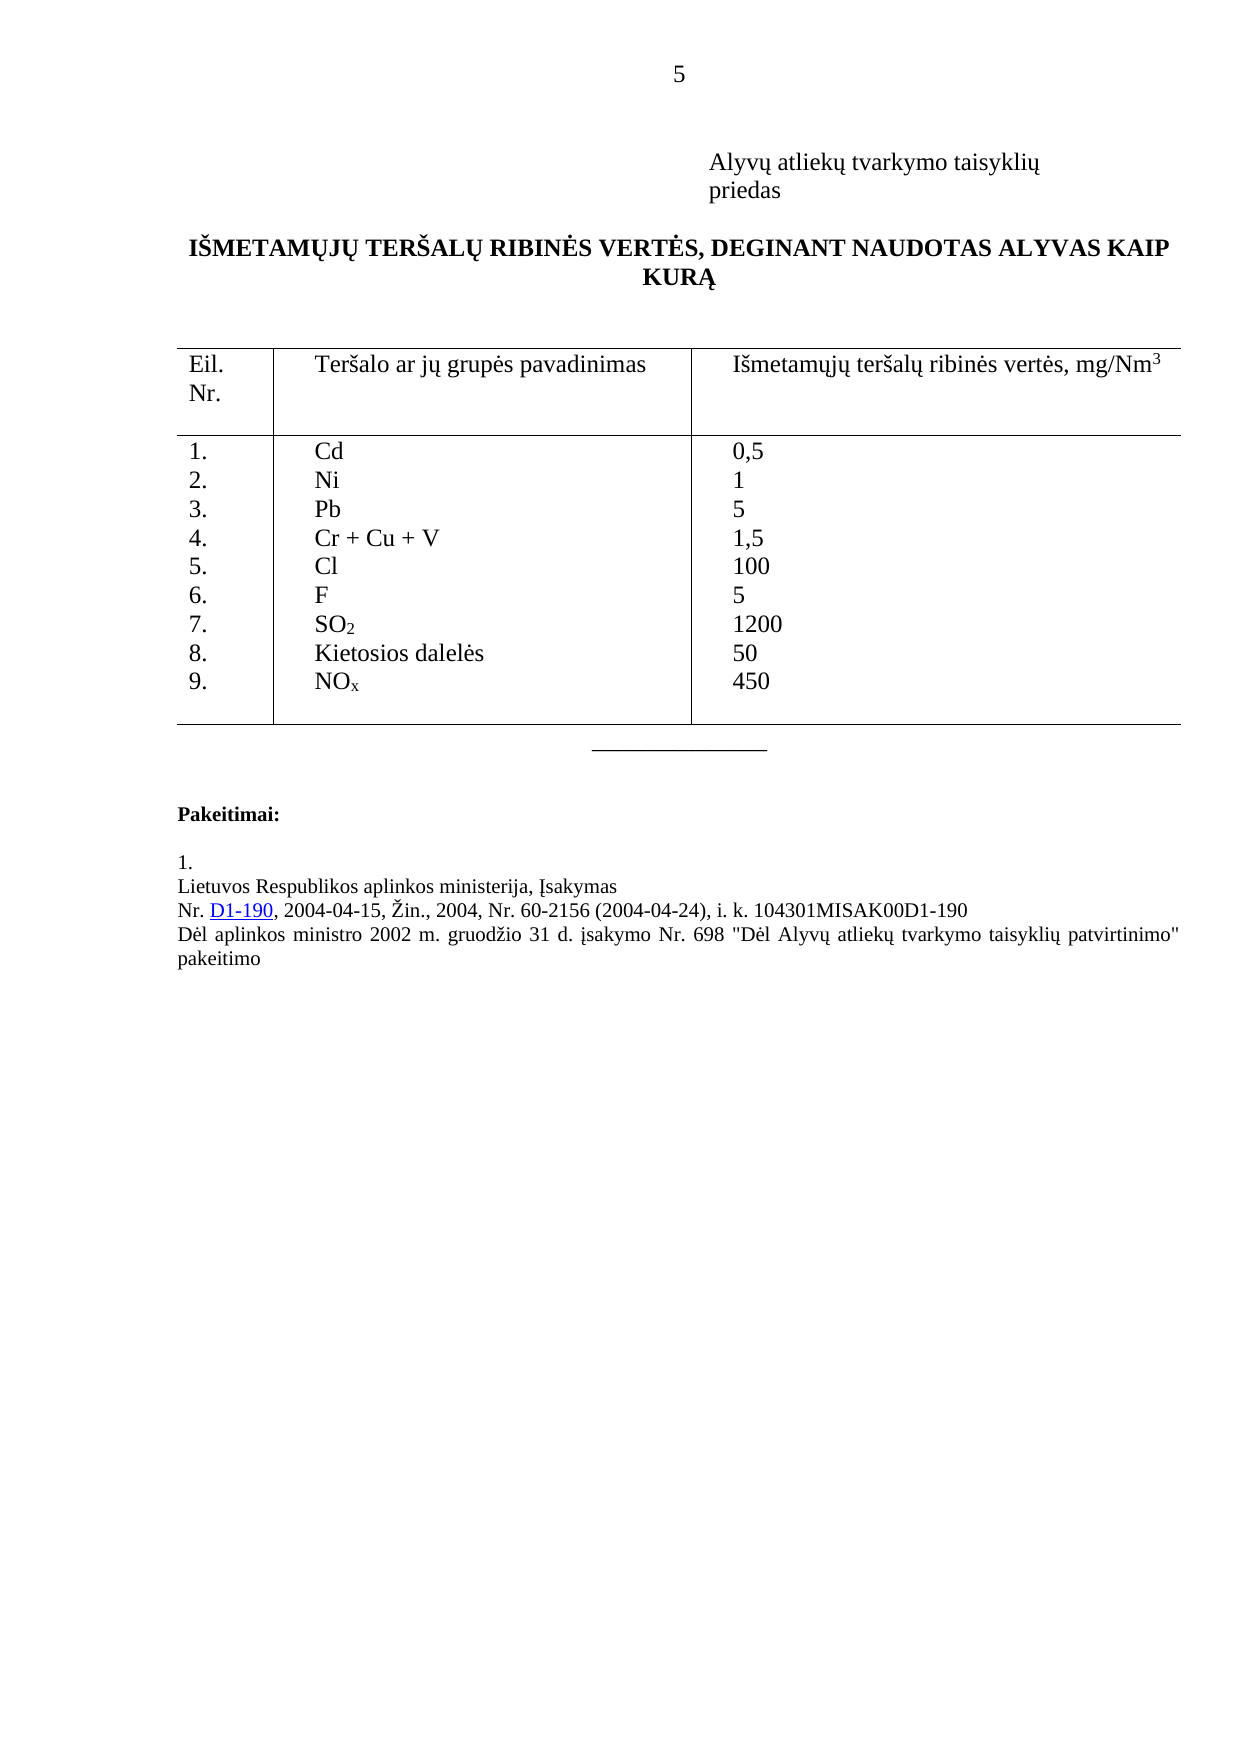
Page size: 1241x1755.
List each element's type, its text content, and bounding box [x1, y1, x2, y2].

table_cell 8. [177, 638, 273, 666]
table_cell 7. [177, 609, 273, 638]
table_cell 450 [692, 666, 1181, 695]
table_cell [274, 407, 691, 435]
table_cell NOx [274, 666, 691, 695]
table_cell Cd [274, 436, 691, 465]
table_cell Pb [274, 494, 691, 523]
table_cell [692, 695, 1181, 724]
table_cell 5 [692, 494, 1181, 523]
table_cell 4. [177, 523, 273, 551]
table_cell 6. [177, 580, 273, 609]
table_cell Cl [274, 551, 691, 580]
table_header Teršalo ar jų grupės pavadinimas [274, 349, 691, 407]
table_cell 1,5 [692, 523, 1181, 551]
text Lietuvos Respublikos aplinkos ministerija, Įsakymas [177, 874, 1181, 898]
text priedas [177, 176, 1181, 204]
table_cell 0,5 [692, 436, 1181, 465]
table_cell [274, 695, 691, 724]
table_cell 5 [692, 580, 1181, 609]
table_cell 5. [177, 551, 273, 580]
table_cell 2. [177, 465, 273, 494]
text Išmetamųjų teršalų ribinės vertės, deginant naudotas alyvas kaip kurą [177, 233, 1181, 291]
text Dėl aplinkos ministro 2002 m. gruodžio 31 d. įsakymo Nr. 698 "Dėl Alyvų atliekų tvarkymo taisyklių patvirtinimo" pakeitimo [177, 922, 1181, 970]
table_cell 9. [177, 666, 273, 695]
table_cell Ni [274, 465, 691, 494]
table_cell [177, 407, 273, 435]
table_header Eil. Nr. [177, 349, 273, 407]
table_cell Kietosios dalelės [274, 638, 691, 666]
text Nr. D1-190, 2004-04-15, Žin., 2004, Nr. 60-2156 (2004-04-24), i. k. 104301MISAK00D1-190 [177, 898, 1181, 922]
table_cell SO2 [274, 609, 691, 638]
text Pakeitimai: [177, 802, 1181, 826]
table_cell [177, 695, 273, 724]
table_cell Cr + Cu + V [274, 523, 691, 551]
table_cell 1. [177, 436, 273, 465]
table_cell 3. [177, 494, 273, 523]
table_cell 1200 [692, 609, 1181, 638]
table_header Išmetamųjų teršalų ribinės vertės, mg/Nm3 [692, 349, 1181, 407]
text 1. [177, 850, 1181, 874]
table_cell [692, 407, 1181, 435]
text Alyvų atliekų tvarkymo taisyklių [177, 147, 1181, 176]
table_cell 50 [692, 638, 1181, 666]
table_cell 1 [692, 465, 1181, 494]
text ______________ [177, 725, 1181, 754]
table_cell F [274, 580, 691, 609]
table_cell 100 [692, 551, 1181, 580]
